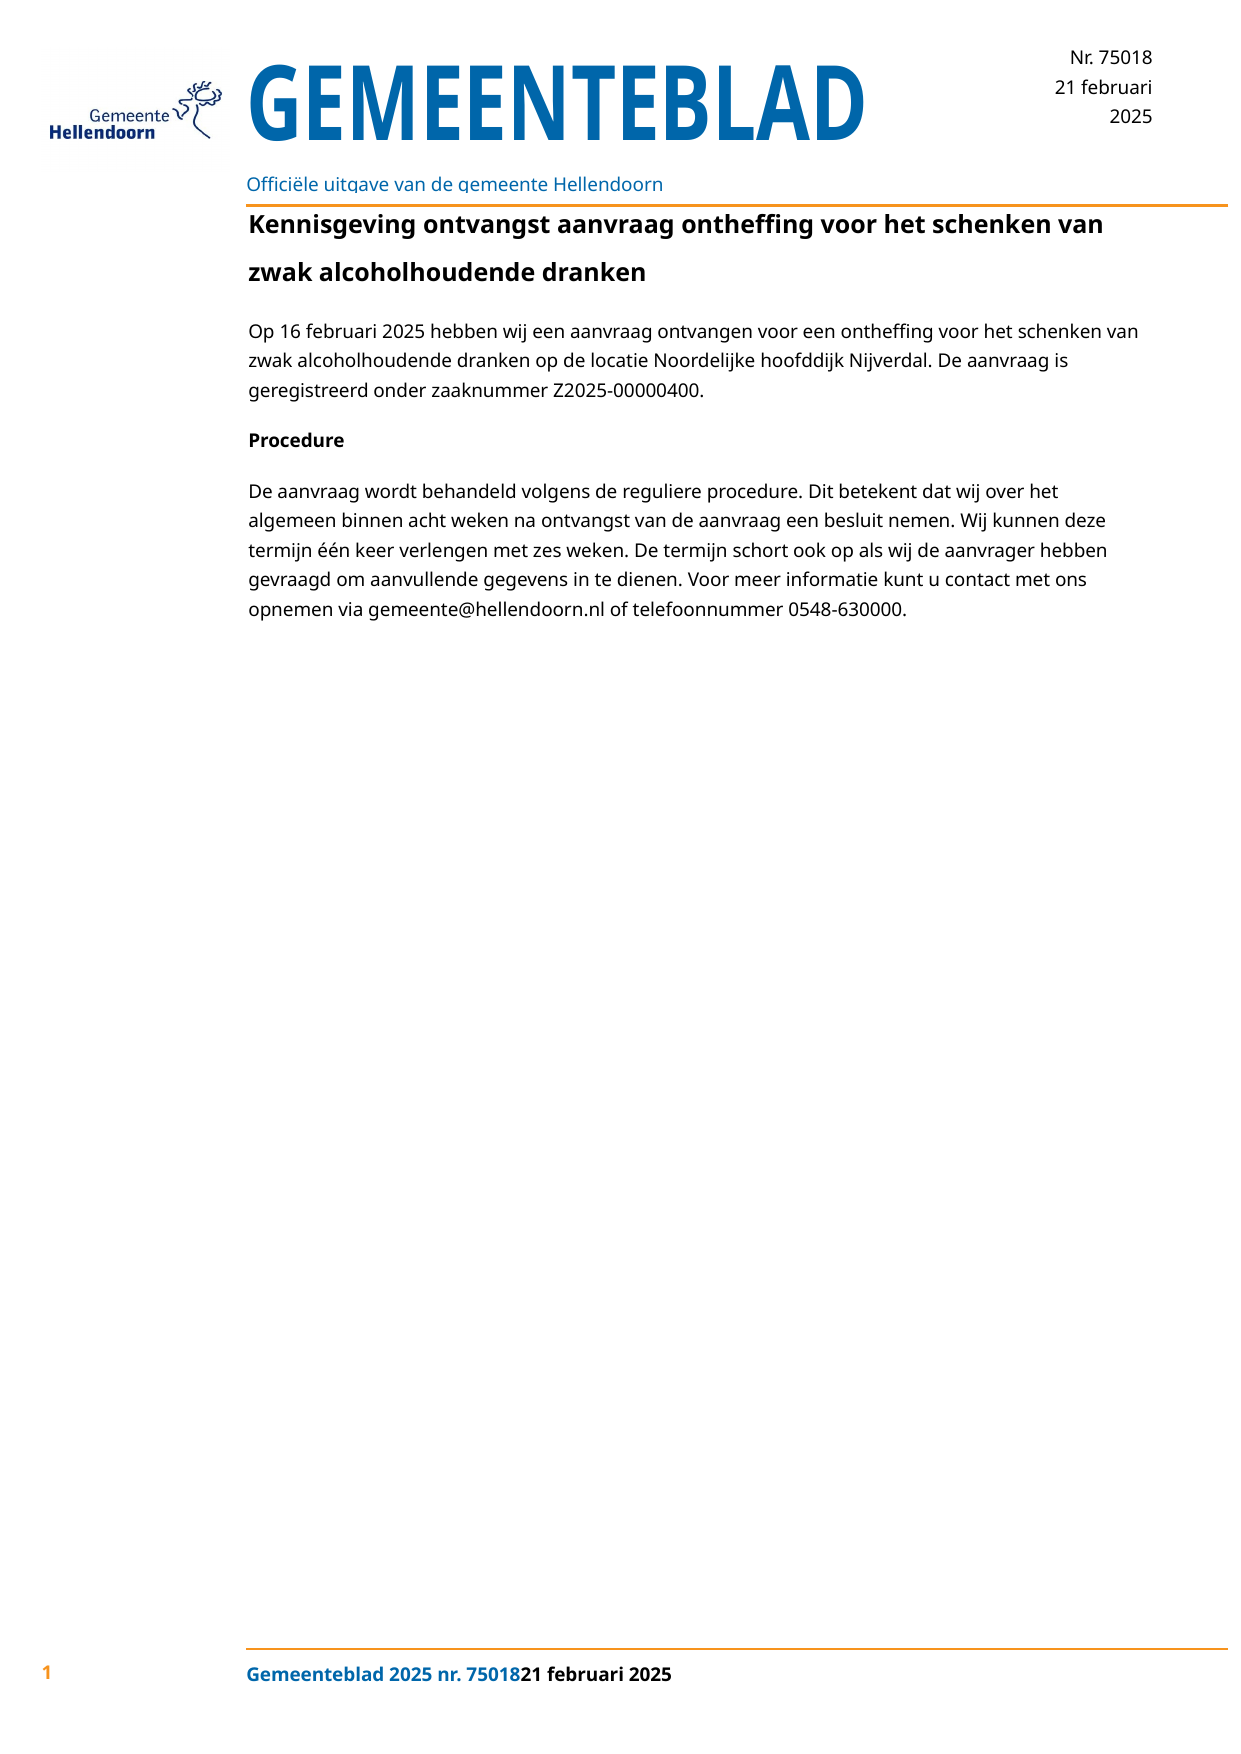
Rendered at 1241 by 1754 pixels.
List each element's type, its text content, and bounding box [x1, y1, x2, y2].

text Kennisgeving ontvangst aanvraag ontheffing voor het schenken van zwak alcoholhoudende dranken [248, 207, 1152, 288]
text Procedure [248, 427, 1152, 453]
text De aanvraag wordt behandeld volgens de reguliere procedure. Dit betekent dat wij over het algemeen binnen acht weken na ontvangst van de aanvraag een besluit nemen. Wij kunnen deze termijn één keer verlengen met zes weken. De termijn schort ook op als wij de aanvrager hebben gevraagd om aanvullende gegevens in te dienen. Voor meer informatie kunt u contact met ons opnemen via gemeente@hellendoorn.nl of telefoonnummer 0548-630000. [248, 478, 1152, 622]
text Op 16 februari 2025 hebben wij een aanvraag ontvangen voor een ontheffing voor het schenken van zwak alcoholhoudende dranken op de locatie Noordelijke hoofddijk Nijverdal. De aanvraag is geregistreerd onder zaaknummer Z2025-00000400. [248, 318, 1152, 403]
picture [41, 47, 231, 172]
